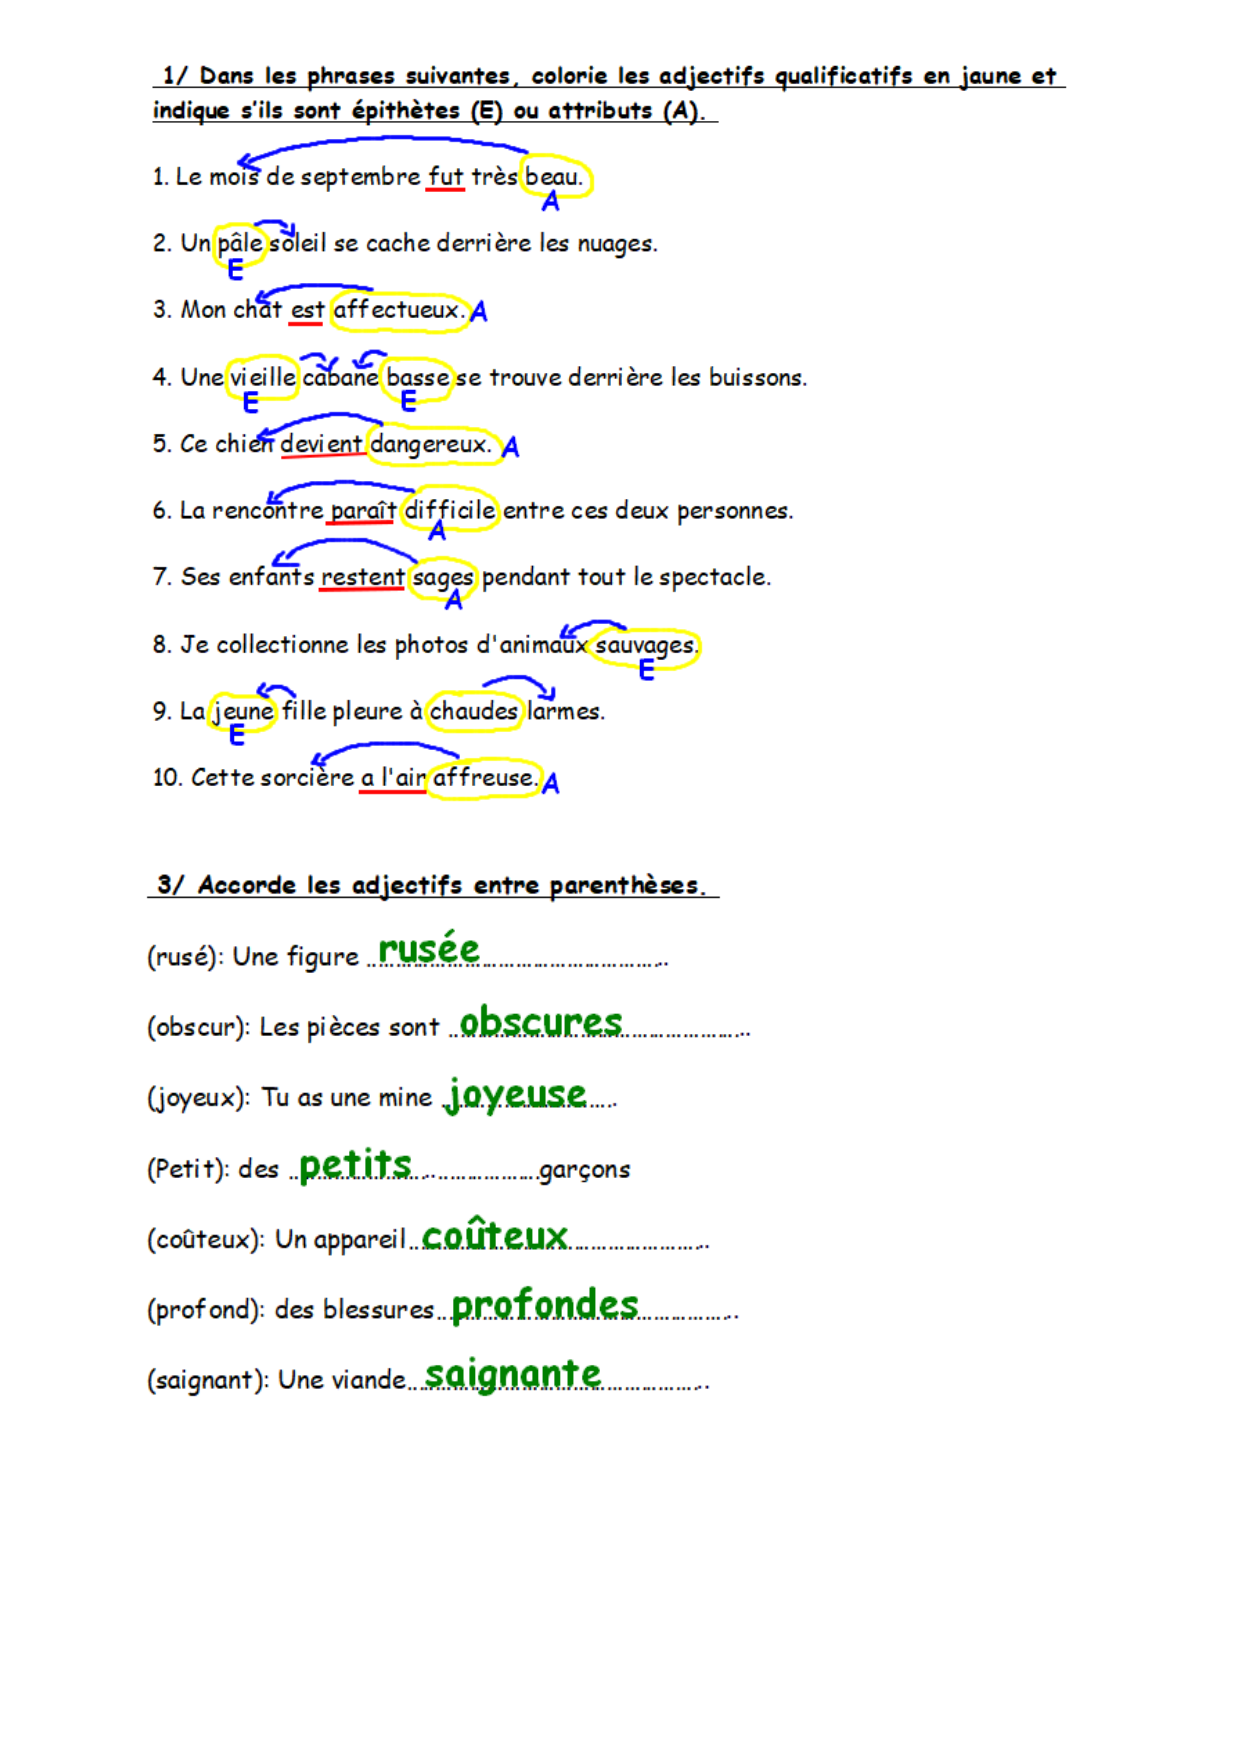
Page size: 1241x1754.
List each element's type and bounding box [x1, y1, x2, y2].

picture [118, 869, 1123, 1424]
picture [126, 49, 1130, 804]
